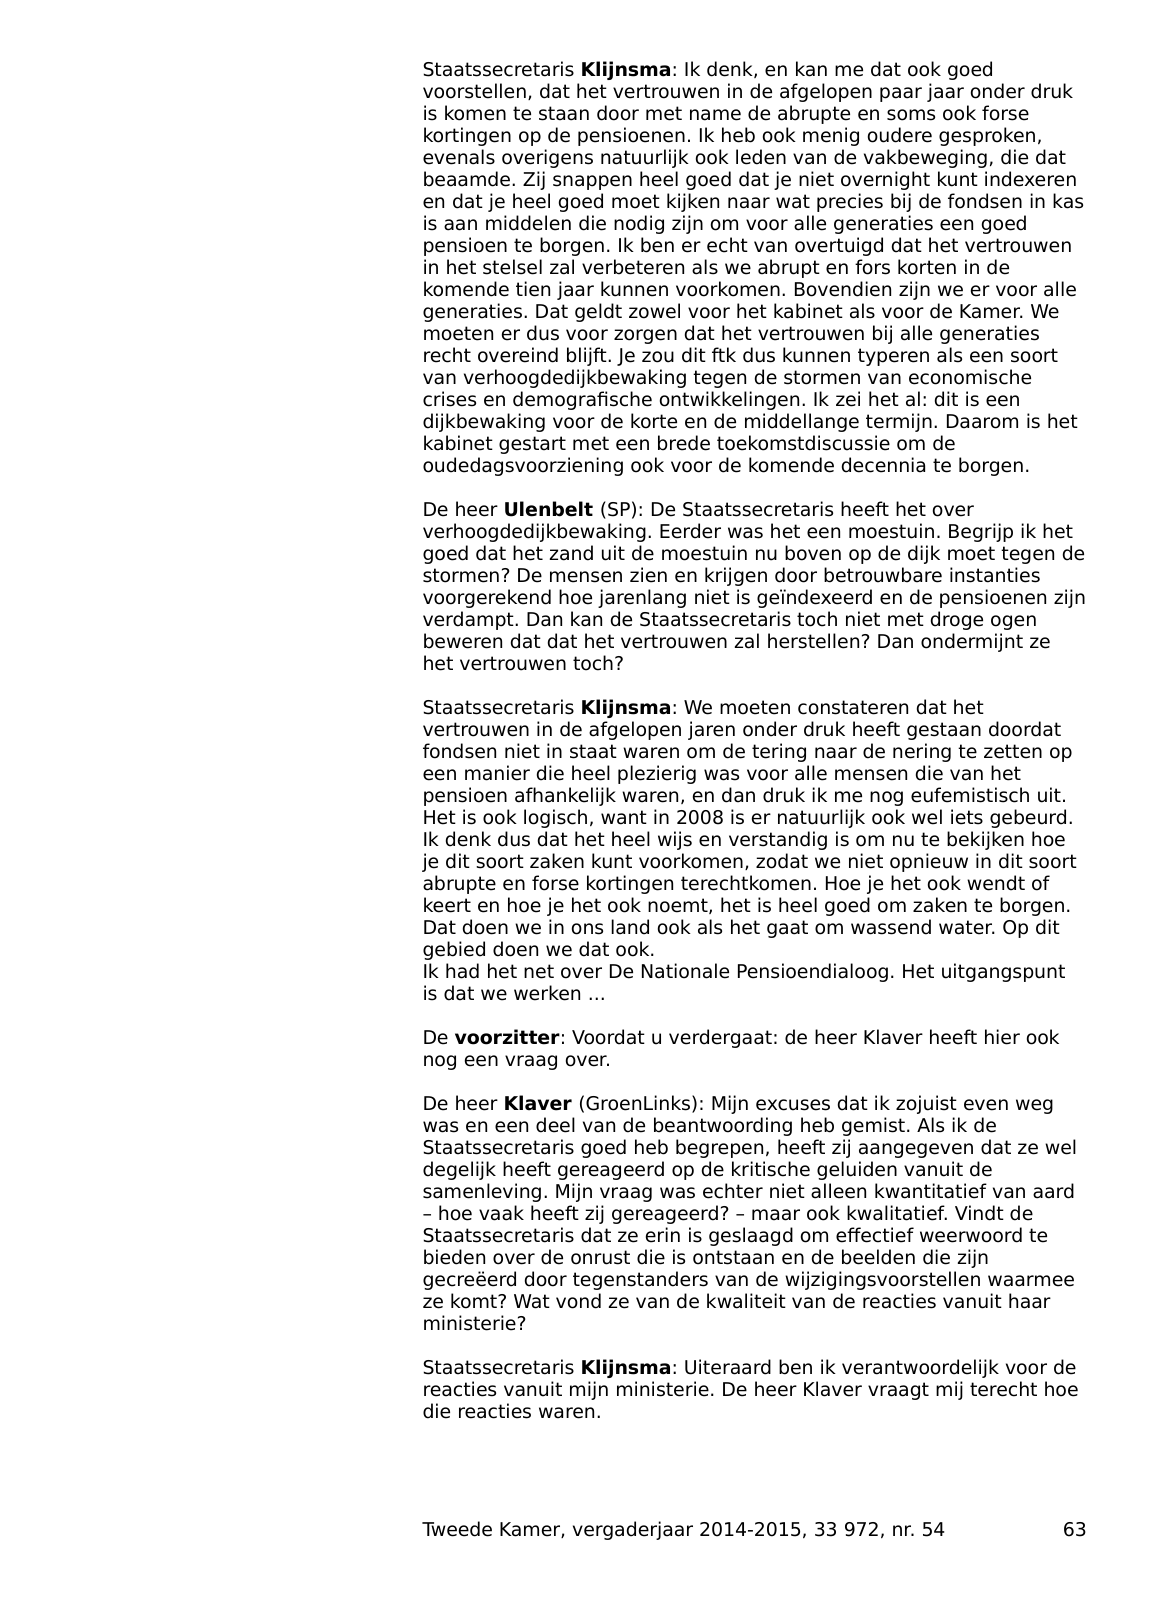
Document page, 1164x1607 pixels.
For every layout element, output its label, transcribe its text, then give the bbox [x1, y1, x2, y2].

text Staatssecretaris Klijnsma: We moeten constateren dat het vertrouwen in de afgelopen jaren onder druk heeft gestaan doordat fondsen niet in staat waren om de tering naar de nering te zetten op een manier die heel plezierig was voor alle mensen die van het pensioen afhankelijk waren, en dan druk ik me nog eufemistisch uit. Het is ook logisch, want in 2008 is er natuurlijk ook wel iets gebeurd. Ik denk dus dat het heel wijs en verstandig is om nu te bekijken hoe je dit soort zaken kunt voorkomen, zodat we niet opnieuw in dit soort abrupte en forse kortingen terechtkomen. Hoe je het ook wendt of keert en hoe je het ook noemt, het is heel goed om zaken te borgen. Dat doen we in ons land ook als het gaat om wassend water. Op dit gebied doen we dat ook. [422, 697, 1087, 961]
text De heer Ulenbelt (SP): De Staatssecretaris heeft het over verhoogdedijkbewaking. Eerder was het een moestuin. Begrijp ik het goed dat het zand uit de moestuin nu boven op de dijk moet tegen de stormen? De mensen zien en krijgen door betrouwbare instanties voorgerekend hoe jarenlang niet is geïndexeerd en de pensioenen zijn verdampt. Dan kan de Staatssecretaris toch niet met droge ogen beweren dat dat het vertrouwen zal herstellen? Dan ondermijnt ze het vertrouwen toch? [422, 499, 1087, 675]
text De heer Klaver (GroenLinks): Mijn excuses dat ik zojuist even weg was en een deel van de beantwoording heb gemist. Als ik de Staatssecretaris goed heb begrepen, heeft zij aangegeven dat ze wel degelijk heeft gereageerd op de kritische geluiden vanuit de samenleving. Mijn vraag was echter niet alleen kwantitatief van aard – hoe vaak heeft zij gereageerd? – maar ook kwalitatief. Vindt de Staatssecretaris dat ze erin is geslaagd om effectief weerwoord te bieden over de onrust die is ontstaan en de beelden die zijn gecreëerd door tegenstanders van de wijzigingsvoorstellen waarmee ze komt? Wat vond ze van de kwaliteit van de reacties vanuit haar ministerie? [422, 1093, 1087, 1335]
text Staatssecretaris Klijnsma: Ik denk, en kan me dat ook goed voorstellen, dat het vertrouwen in de afgelopen paar jaar onder druk is komen te staan door met name de abrupte en soms ook forse kortingen op de pensioenen. Ik heb ook menig oudere gesproken, evenals overigens natuurlijk ook leden van de vakbeweging, die dat beaamde. Zij snappen heel goed dat je niet overnight kunt indexeren en dat je heel goed moet kijken naar wat precies bij de fondsen in kas is aan middelen die nodig zijn om voor alle generaties een goed pensioen te borgen. Ik ben er echt van overtuigd dat het vertrouwen in het stelsel zal verbeteren als we abrupt en fors korten in de komende tien jaar kunnen voorkomen. Bovendien zijn we er voor alle generaties. Dat geldt zowel voor het kabinet als voor de Kamer. We moeten er dus voor zorgen dat het vertrouwen bij alle generaties recht overeind blijft. Je zou dit ftk dus kunnen typeren als een soort van verhoogdedijkbewaking tegen de stormen van economische crises en demografische ontwikkelingen. Ik zei het al: dit is een dijkbewaking voor de korte en de middellange termijn. Daarom is het kabinet gestart met een brede toekomstdiscussie om de oudedagsvoorziening ook voor de komende decennia te borgen. [422, 59, 1087, 477]
text De voorzitter: Voordat u verdergaat: de heer Klaver heeft hier ook nog een vraag over. [422, 1027, 1087, 1071]
text Staatssecretaris Klijnsma: Uiteraard ben ik verantwoordelijk voor de reacties vanuit mijn ministerie. De heer Klaver vraagt mij terecht hoe die reacties waren. [422, 1357, 1087, 1423]
text Ik had het net over De Nationale Pensioendialoog. Het uitgangspunt is dat we werken ... [422, 961, 1087, 1004]
